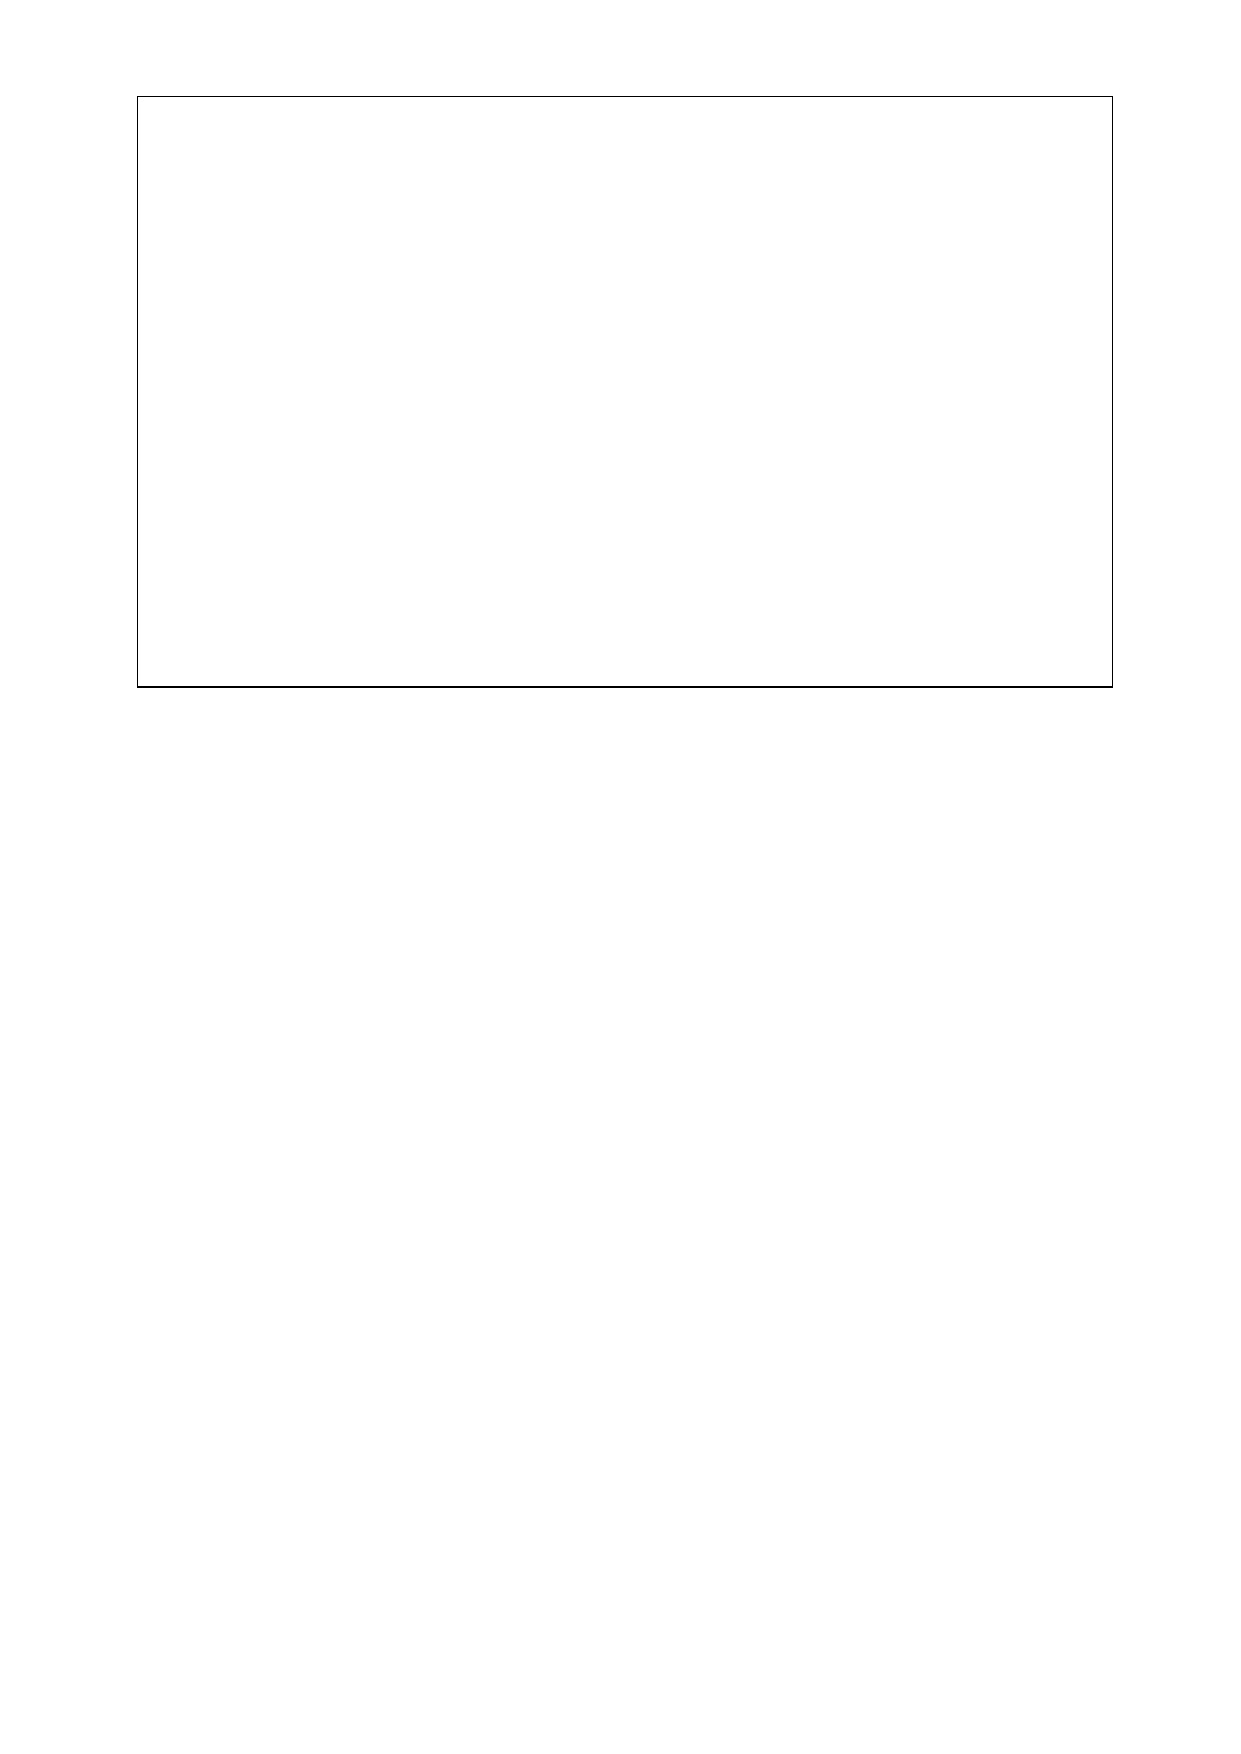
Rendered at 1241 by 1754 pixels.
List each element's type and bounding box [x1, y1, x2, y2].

table_cell [138, 97, 1112, 686]
